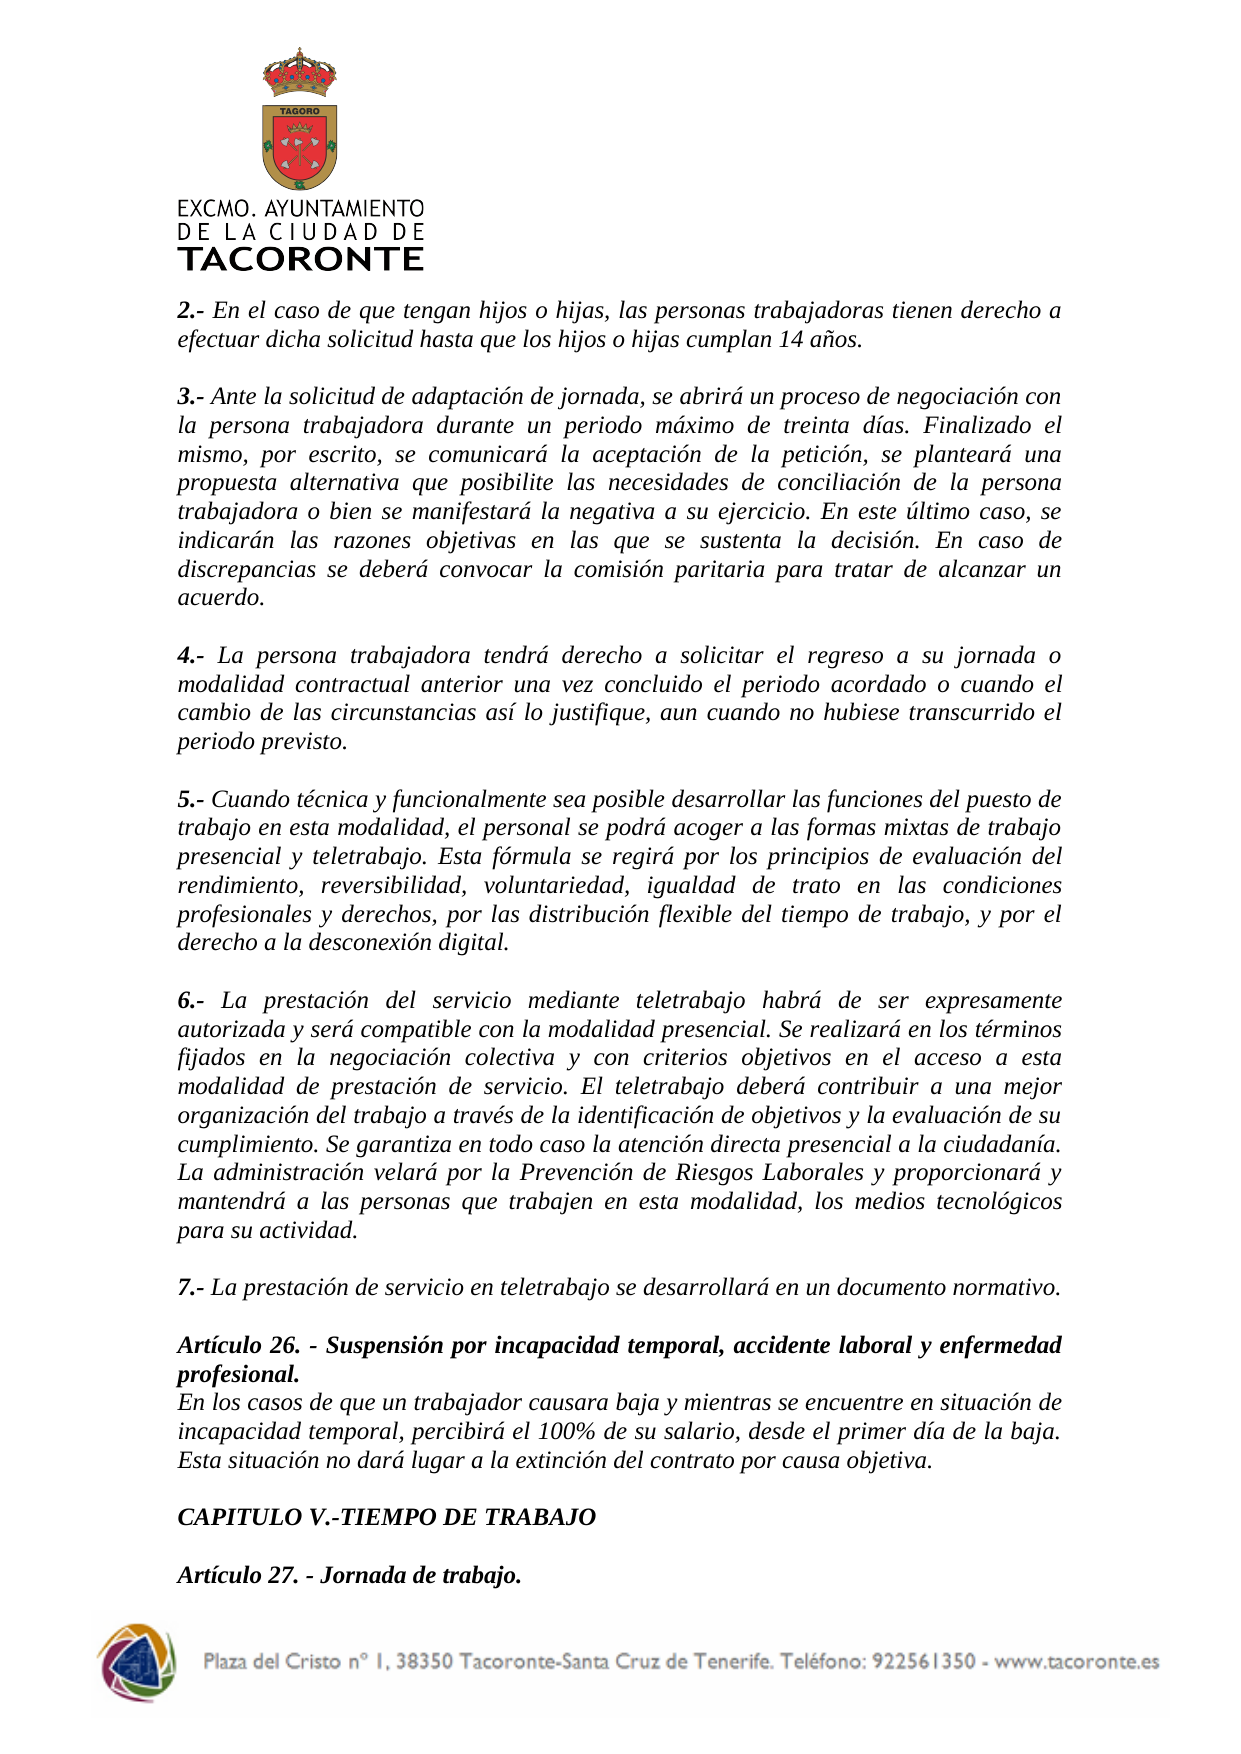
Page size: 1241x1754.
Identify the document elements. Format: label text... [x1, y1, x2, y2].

text 6.- La prestación del servicio mediante teletrabajo habrá de ser expresamente autorizada y será compatible con la modalidad presencial. Se realizará en los términos fijados en la negociación colectiva y con criterios objetivos en el acceso a esta modalidad de prestación de servicio. El teletrabajo deberá contribuir a una mejor organización del trabajo a través de la identificación de objetivos y la evaluación de su cumplimiento. Se garantiza en todo caso la atención directa presencial a la ciudadanía. La administración velará por la Prevención de Riesgos Laborales y proporcionará y mantendrá a las personas que trabajen en esta modalidad, los medios tecnológicos para su actividad. [177, 985, 1063, 1244]
picture [177, 47, 424, 271]
text 4.- La persona trabajadora tendrá derecho a solicitar el regreso a su jornada o modalidad contractual anterior una vez concluido el periodo acordado o cuando el cambio de las circunstancias así lo justifique, aun cuando no hubiese transcurrido el periodo previsto. [177, 640, 1063, 755]
text Artículo 26. - Suspensión por incapacidad temporal, accidente laboral y enfermedad profesional. [177, 1330, 1063, 1387]
picture [90, 1610, 1170, 1718]
text 3.- Ante la solicitud de adaptación de jornada, se abrirá un proceso de negociación con la persona trabajadora durante un periodo máximo de treinta días. Finalizado el mismo, por escrito, se comunicará la aceptación de la petición, se planteará una propuesta alternativa que posibilite las necesidades de conciliación de la persona trabajadora o bien se manifestará la negativa a su ejercicio. En este último caso, se indicarán las razones objetivas en las que se sustenta la decisión. En caso de discrepancias se deberá convocar la comisión paritaria para tratar de alcanzar un acuerdo. [177, 381, 1063, 611]
text Artículo 27. - Jornada de trabajo. [177, 1560, 1063, 1589]
text 2.- En el caso de que tengan hijos o hijas, las personas trabajadoras tienen derecho a efectuar dicha solicitud hasta que los hijos o hijas cumplan 14 años. [177, 295, 1063, 352]
text En los casos de que un trabajador causara baja y mientras se encuentre en situación de incapacidad temporal, percibirá el 100% de su salario, desde el primer día de la baja. Esta situación no dará lugar a la extinción del contrato por causa objetiva. [177, 1387, 1063, 1474]
text 5.- Cuando técnica y funcionalmente sea posible desarrollar las funciones del puesto de trabajo en esta modalidad, el personal se podrá acoger a las formas mixtas de trabajo presencial y teletrabajo. Esta fórmula se regirá por los principios de evaluación del rendimiento, reversibilidad, voluntariedad, igualdad de trato en las condiciones profesionales y derechos, por las distribución flexible del tiempo de trabajo, y por el derecho a la desconexión digital. [177, 784, 1063, 956]
text CAPITULO V.-TIEMPO DE TRABAJO [177, 1502, 1063, 1531]
text 7.- La prestación de servicio en teletrabajo se desarrollará en un documento normativo. [177, 1272, 1063, 1301]
